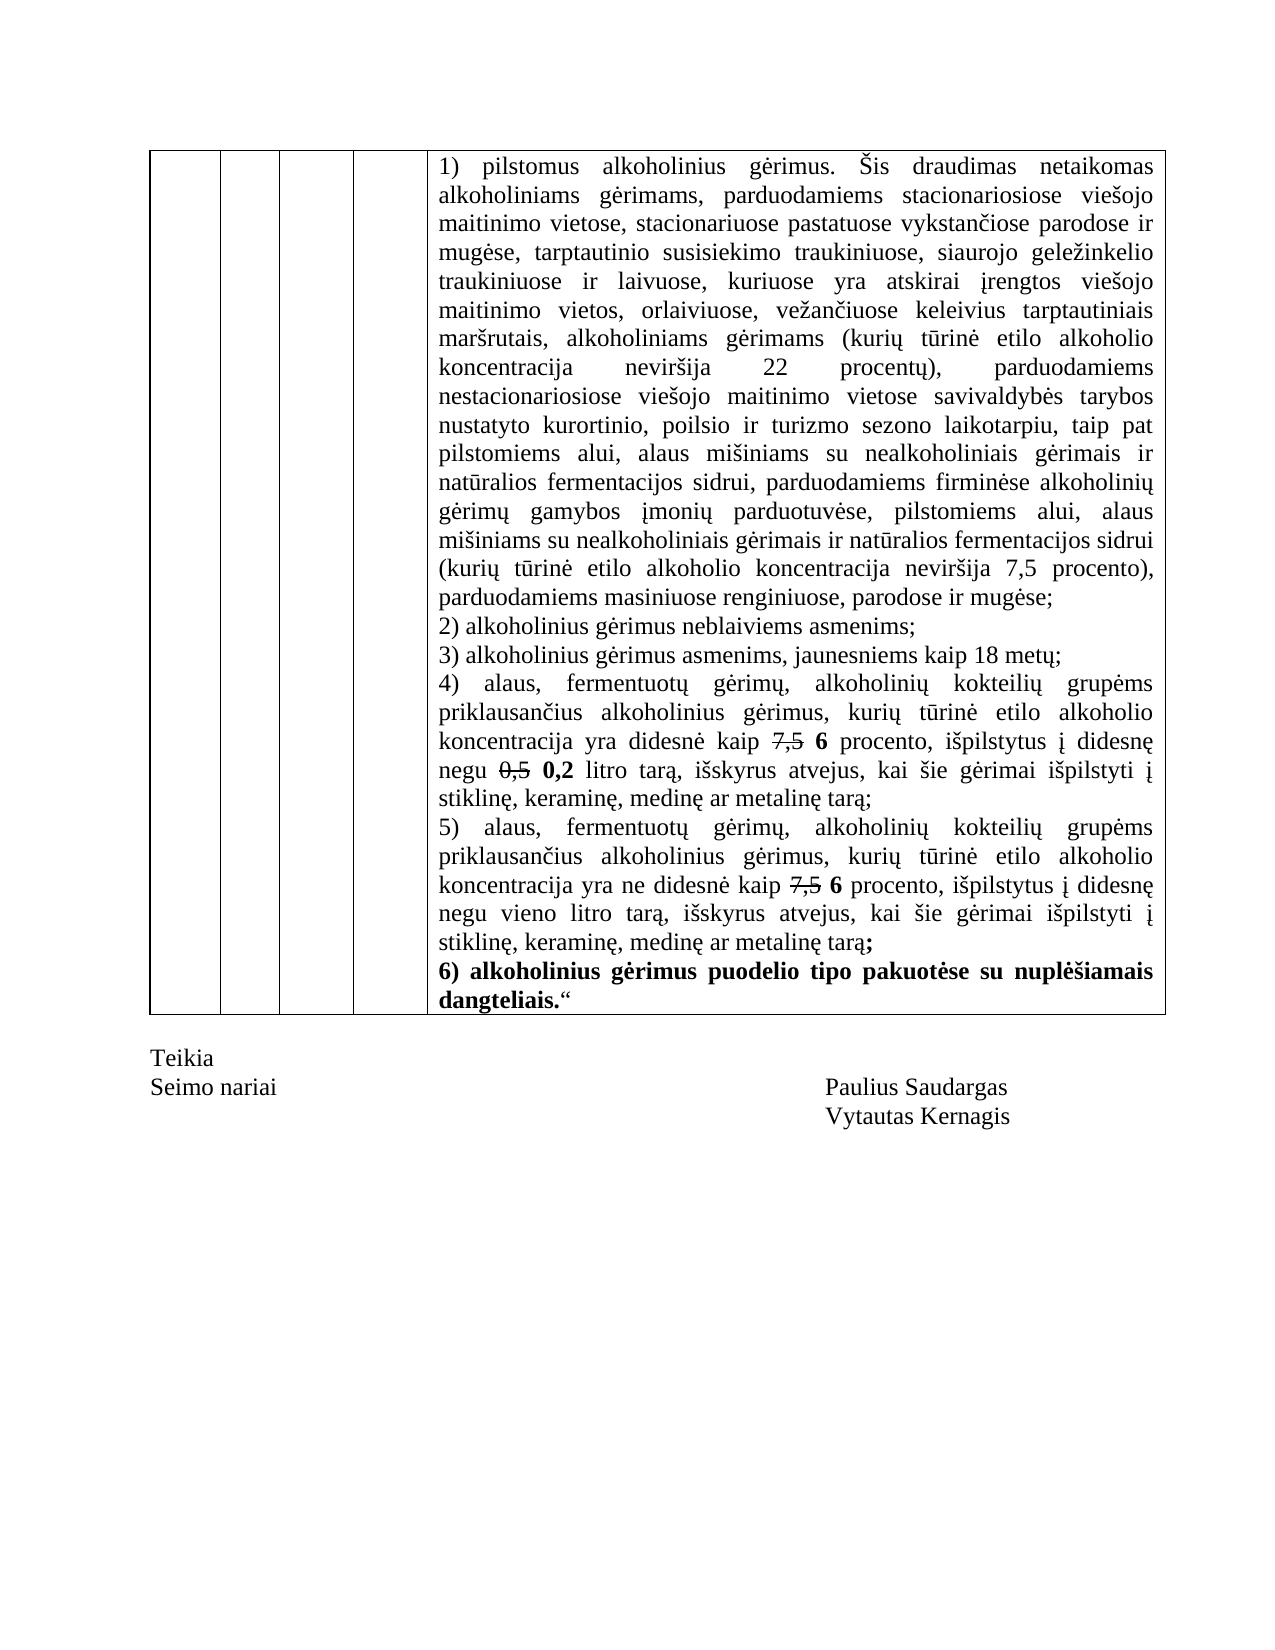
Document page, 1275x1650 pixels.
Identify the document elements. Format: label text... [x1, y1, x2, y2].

table_cell [280, 151, 353, 1013]
text Seimo nariai Paulius Saudargas [150, 1072, 1125, 1101]
table_cell [354, 151, 427, 1013]
text Teikia [150, 1043, 1125, 1072]
table_cell [151, 151, 220, 1013]
table_cell 1) pilstomus alkoholinius gėrimus. Šis draudimas netaikomas alkoholiniams gėrimams, parduodamiems stacionariosiose viešojo maitinimo vietose, stacionariuose pastatuose vykstančiose parodose ir mugėse, tarptautinio susisiekimo traukiniuose, siaurojo geležinkelio traukiniuose ir laivuose, kuriuose yra atskirai įrengtos viešojo maitinimo vietos, orlaiviuose, vežančiuose keleivius tarptautiniais maršrutais, alkoholiniams gėrimams (kurių tūrinė etilo alkoholio koncentracija neviršija 22 procentų), parduodamiems nestacionariosiose viešojo maitinimo vietose savivaldybės tarybos nustatyto kurortinio, poilsio ir turizmo sezono laikotarpiu, taip pat pilstomiems alui, alaus mišiniams su nealkoholiniais gėrimais ir natūralios fermentacijos sidrui, parduodamiems firminėse alkoholinių gėrimų gamybos įmonių parduotuvėse, pilstomiems alui, alaus mišiniams su nealkoholiniais gėrimais ir natūralios fermentacijos sidrui (kurių tūrinė etilo alkoholio koncentracija neviršija 7,5 procento), parduodamiems masiniuose renginiuose, parodose ir mugėse; 2) alkoholinius gėrimus neblaiviems asmenims; 3) alkoholinius gėrimus asmenims, jaunesniems kaip 18 metų; 4) alaus, fermentuotų gėrimų, alkoholinių kokteilių grupėms priklausančius alkoholinius gėrimus, kurių tūrinė etilo alkoholio koncentracija yra didesnė kaip 7,5 6 procento, išpilstytus į didesnę negu 0,5 0,2 litro tarą, išskyrus atvejus, kai šie gėrimai išpilstyti į stiklinę, keraminę, medinę ar metalinę tarą; 5) alaus, fermentuotų gėrimų, alkoholinių kokteilių grupėms priklausančius alkoholinius gėrimus, kurių tūrinė etilo alkoholio koncentracija yra ne didesnė kaip 7,5 6 procento, išpilstytus į didesnę negu vieno litro tarą, išskyrus atvejus, kai šie gėrimai išpilstyti į stiklinę, keraminę, medinę ar metalinę tarą; 6) alkoholinius gėrimus puodelio tipo pakuotėse su nuplėšiamais dangteliais.“ [428, 151, 1165, 1013]
table_cell [221, 151, 279, 1013]
text Vytautas Kernagis [150, 1101, 1125, 1129]
